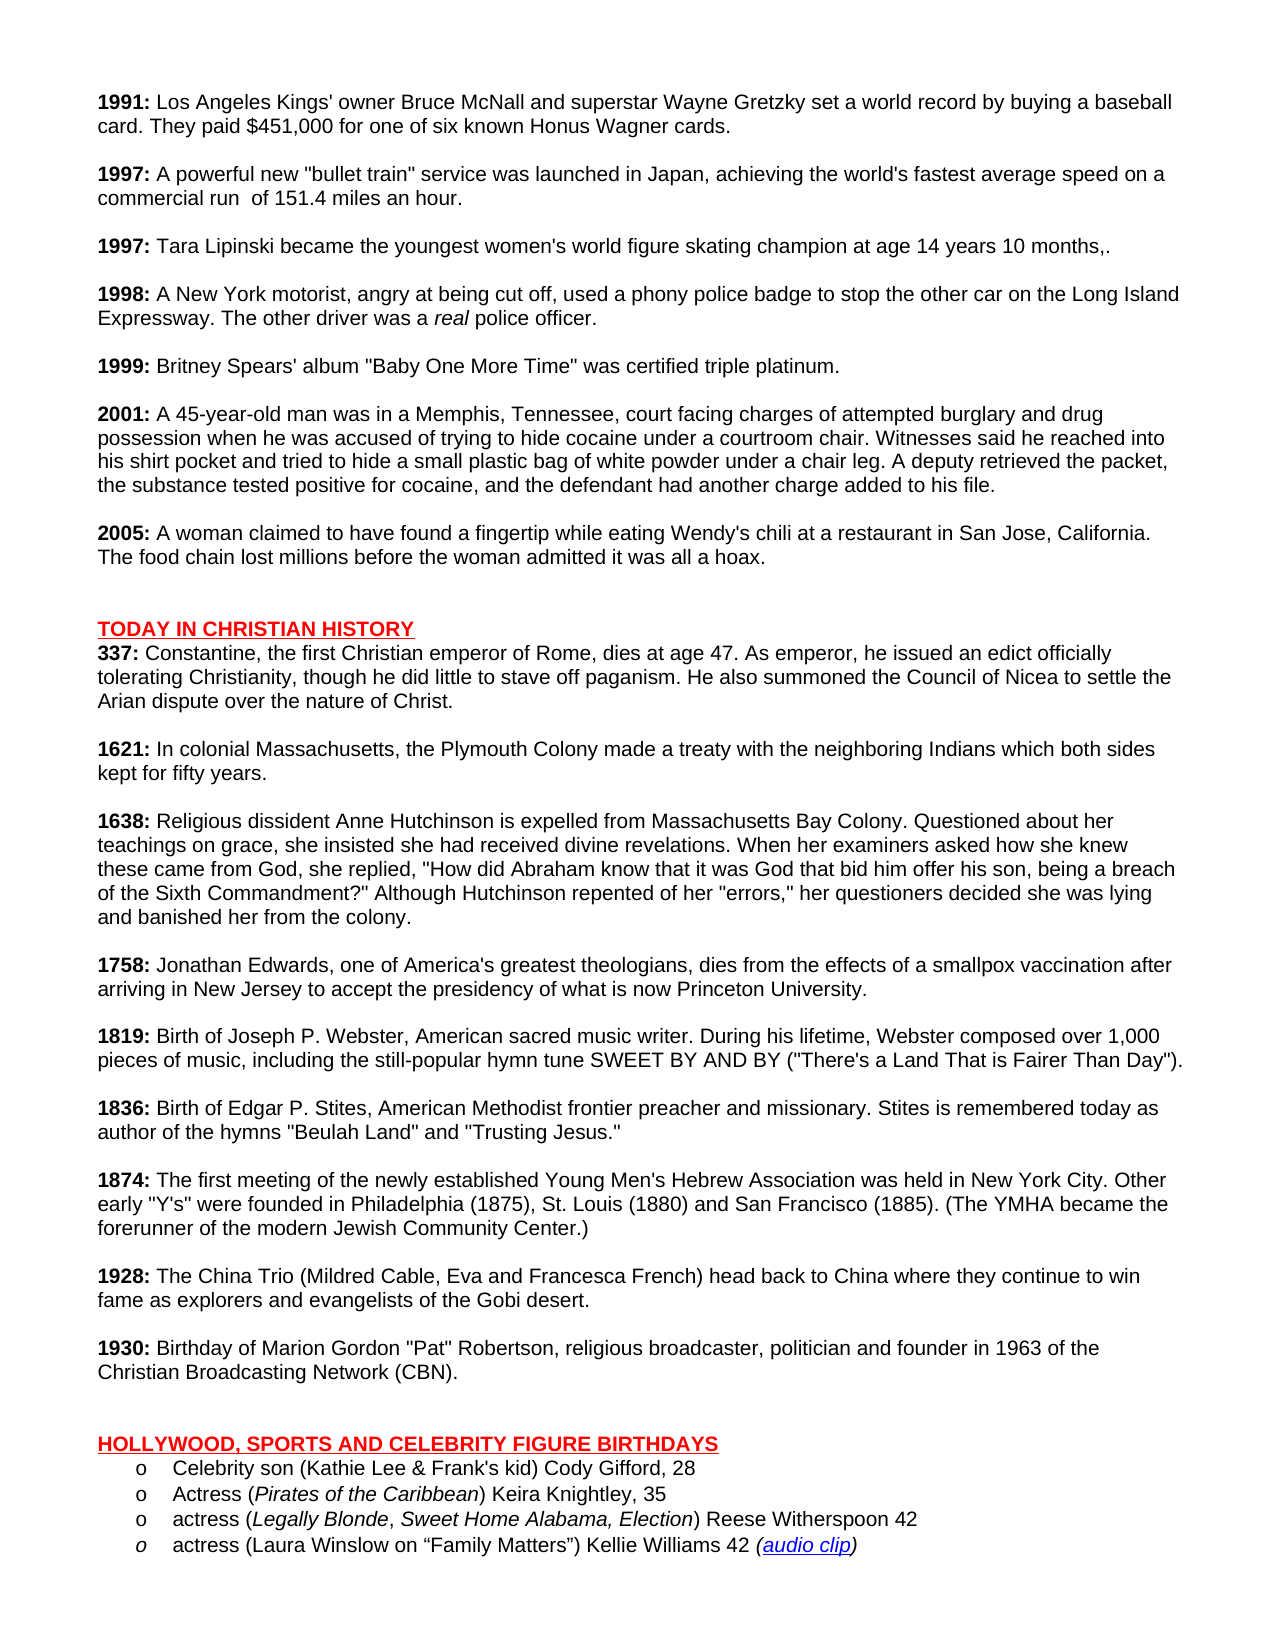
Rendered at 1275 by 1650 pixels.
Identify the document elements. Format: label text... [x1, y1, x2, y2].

text 1998: A New York motorist, angry at being cut off, used a phony police badge to stop the other car on the Long Island Expressway. The other driver was a real police officer. [97, 282, 1185, 329]
text 1638: Religious dissident Anne Hutchinson is expelled from Massachusetts Bay Colony. Questioned about her teachings on grace, she insisted she had received divine revelations. When her examiners asked how she knew these came from God, she replied, "How did Abraham know that it was God that bid him offer his son, being a breach of the Sixth Commandment?" Although Hutchinson repented of her "errors," her questioners decided she was lying and banished her from the colony. [97, 809, 1185, 928]
text 1930: Birthday of Marion Gordon "Pat" Robertson, religious broadcaster, politician and founder in 1963 of the Christian Broadcasting Network (CBN). [97, 1336, 1185, 1384]
text 1836: Birth of Edgar P. Stites, American Methodist frontier preacher and missionary. Stites is remembered today as author of the hymns "Beulah Land" and "Trusting Jesus." [97, 1096, 1185, 1144]
list actress (Legally Blonde, Sweet Home Alabama, Election) Reese Witherspoon 42 [135, 1507, 1185, 1533]
text 1997: A powerful new "bullet train" service was launched in Japan, achieving the world's fastest average speed on a commercial run of 151.4 miles an hour. [97, 162, 1185, 210]
text 1991: Los Angeles Kings' owner Bruce McNall and superstar Wayne Gretzky set a world record by buying a baseball card. They paid $451,000 for one of six known Honus Wagner cards. [97, 90, 1185, 138]
text 1758: Jonathan Edwards, one of America's greatest theologians, dies from the effects of a smallpox vaccination after arriving in New Jersey to accept the presidency of what is now Princeton University. [97, 952, 1185, 1000]
list Celebrity son (Kathie Lee & Frank's kid) Cody Gifford, 28 [135, 1456, 1185, 1481]
text 2005: A woman claimed to have found a fingertip while eating Wendy's chili at a restaurant in San Jose, California. The food chain lost millions before the woman admitted it was all a hoax. [97, 521, 1185, 569]
text 1999: Britney Spears' album "Baby One More Time" was certified triple platinum. [97, 353, 1185, 377]
text TODAY IN CHRISTIAN HISTORY [97, 617, 1185, 641]
text 2001: A 45-year-old man was in a Memphis, Tennessee, court facing charges of attempted burglary and drug possession when he was accused of trying to hide cocaine under a courtroom chair. Witnesses said he reached into his shirt pocket and tried to hide a small plastic bag of white powder under a chair leg. A deputy retrieved the packet, the substance tested positive for cocaine, and the defendant had another charge added to his file. [97, 401, 1185, 497]
text 1874: The first meeting of the newly established Young Men's Hebrew Association was held in New York City. Other early "Y's" were founded in Philadelphia (1875), St. Louis (1880) and San Francisco (1885). (The YMHA became the forerunner of the modern Jewish Community Center.) [97, 1168, 1185, 1240]
text 1621: In colonial Massachusetts, the Plymouth Colony made a treaty with the neighboring Indians which both sides kept for fifty years. [97, 737, 1185, 785]
text 1819: Birth of Joseph P. Webster, American sacred music writer. During his lifetime, Webster composed over 1,000 pieces of music, including the still-popular hymn tune SWEET BY AND BY ("There's a Land That is Fairer Than Day"). [97, 1024, 1185, 1072]
text HOLLYWOOD, SPORTS AND CELEBRITY FIGURE BIRTHDAYS [97, 1432, 1185, 1456]
list actress (Laura Winslow on “Family Matters”) Kellie Williams 42 (audio clip) [135, 1533, 1185, 1559]
text 1928: The China Trio (Mildred Cable, Eva and Francesca French) head back to China where they continue to win fame as explorers and evangelists of the Gobi desert. [97, 1264, 1185, 1312]
text 1997: Tara Lipinski became the youngest women's world figure skating champion at age 14 years 10 months,. [97, 234, 1185, 258]
list Actress (Pirates of the Caribbean) Keira Knightley, 35 [135, 1481, 1185, 1507]
text 337: Constantine, the first Christian emperor of Rome, dies at age 47. As emperor, he issued an edict officially tolerating Christianity, though he did little to stave off paganism. He also summoned the Council of Nicea to settle the Arian dispute over the nature of Christ. [97, 641, 1185, 713]
